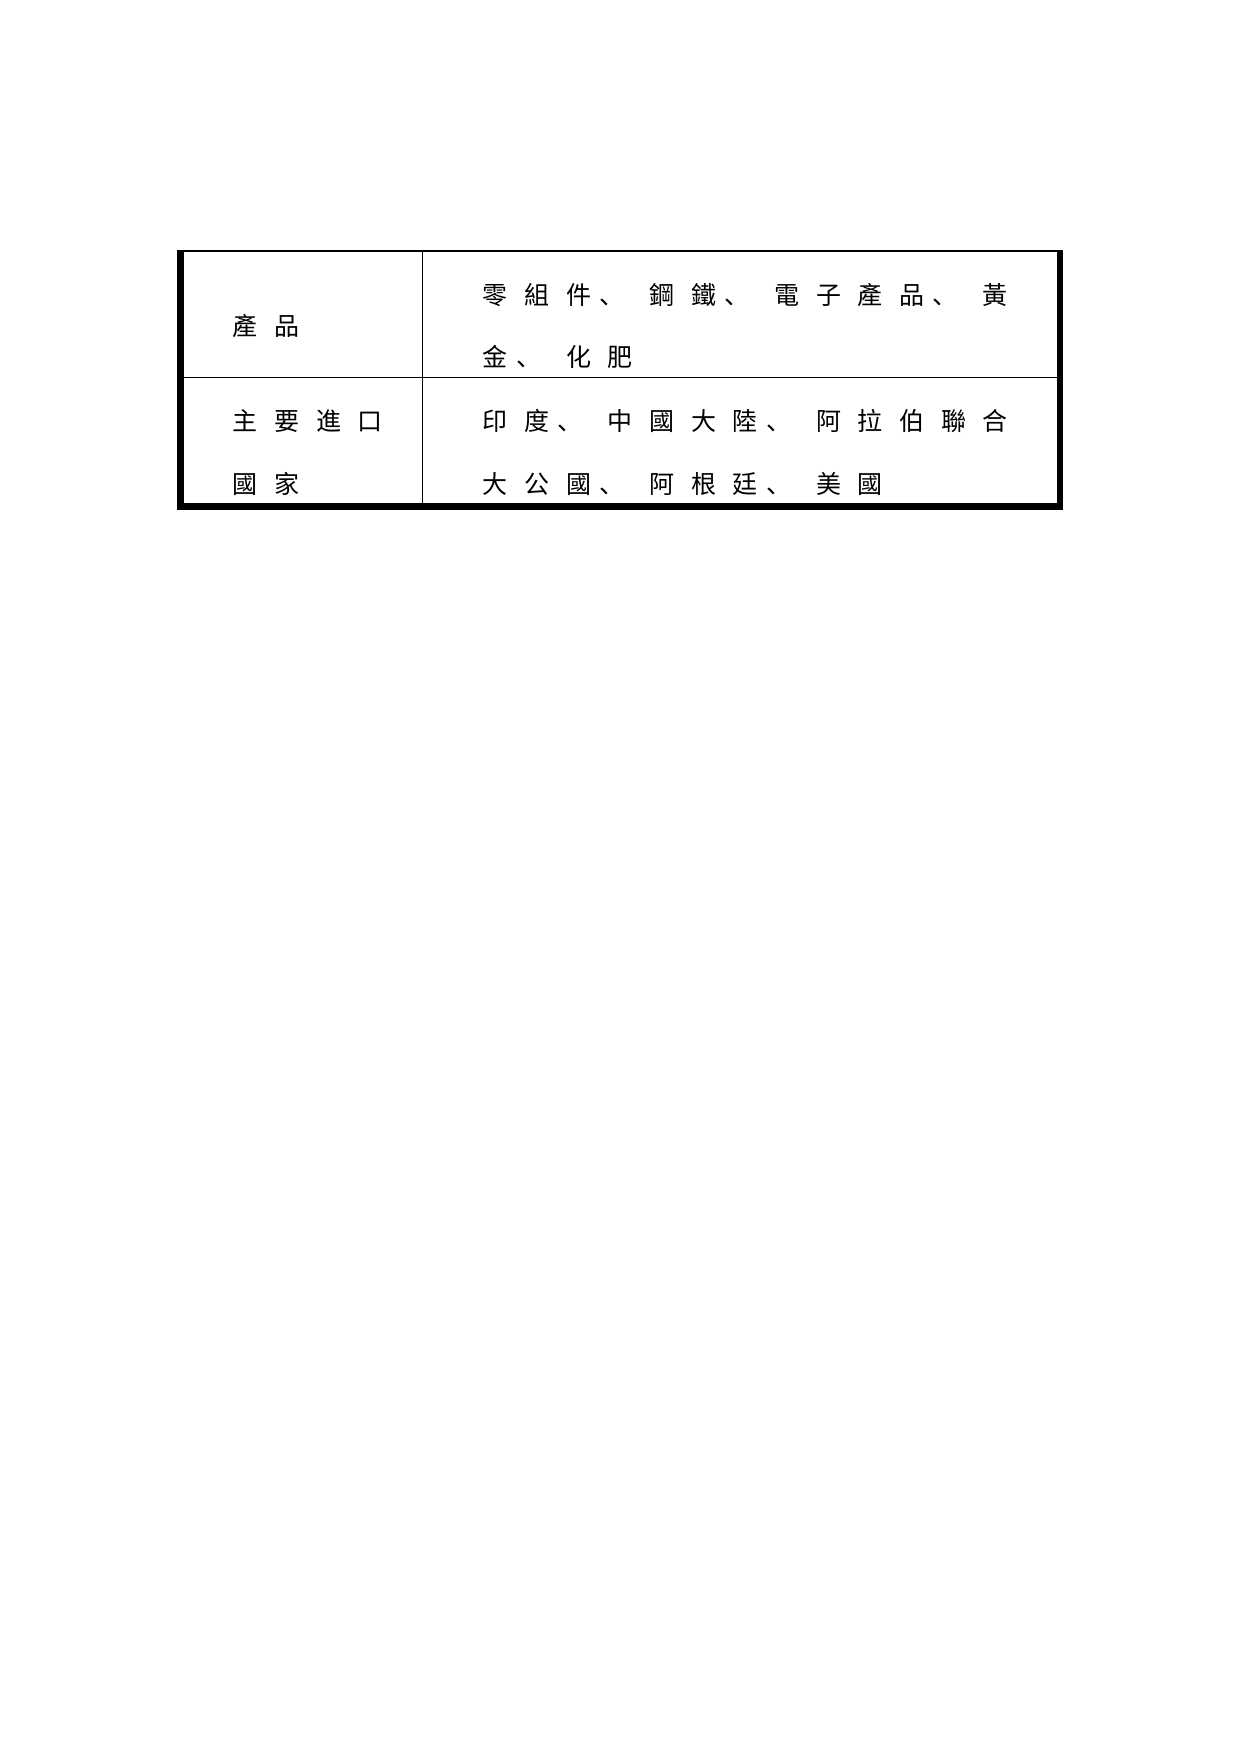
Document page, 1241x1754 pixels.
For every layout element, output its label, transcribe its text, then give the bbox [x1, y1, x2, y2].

table_cell 零組件、鋼鐵、電子產品、黃金、化肥 [423, 252, 1057, 377]
table_cell 主要進口國家 [184, 378, 422, 503]
table_cell 印度、中國大陸、阿拉伯聯合大公國、阿根廷、美國 [423, 378, 1057, 503]
table_cell 產品 [184, 252, 422, 377]
